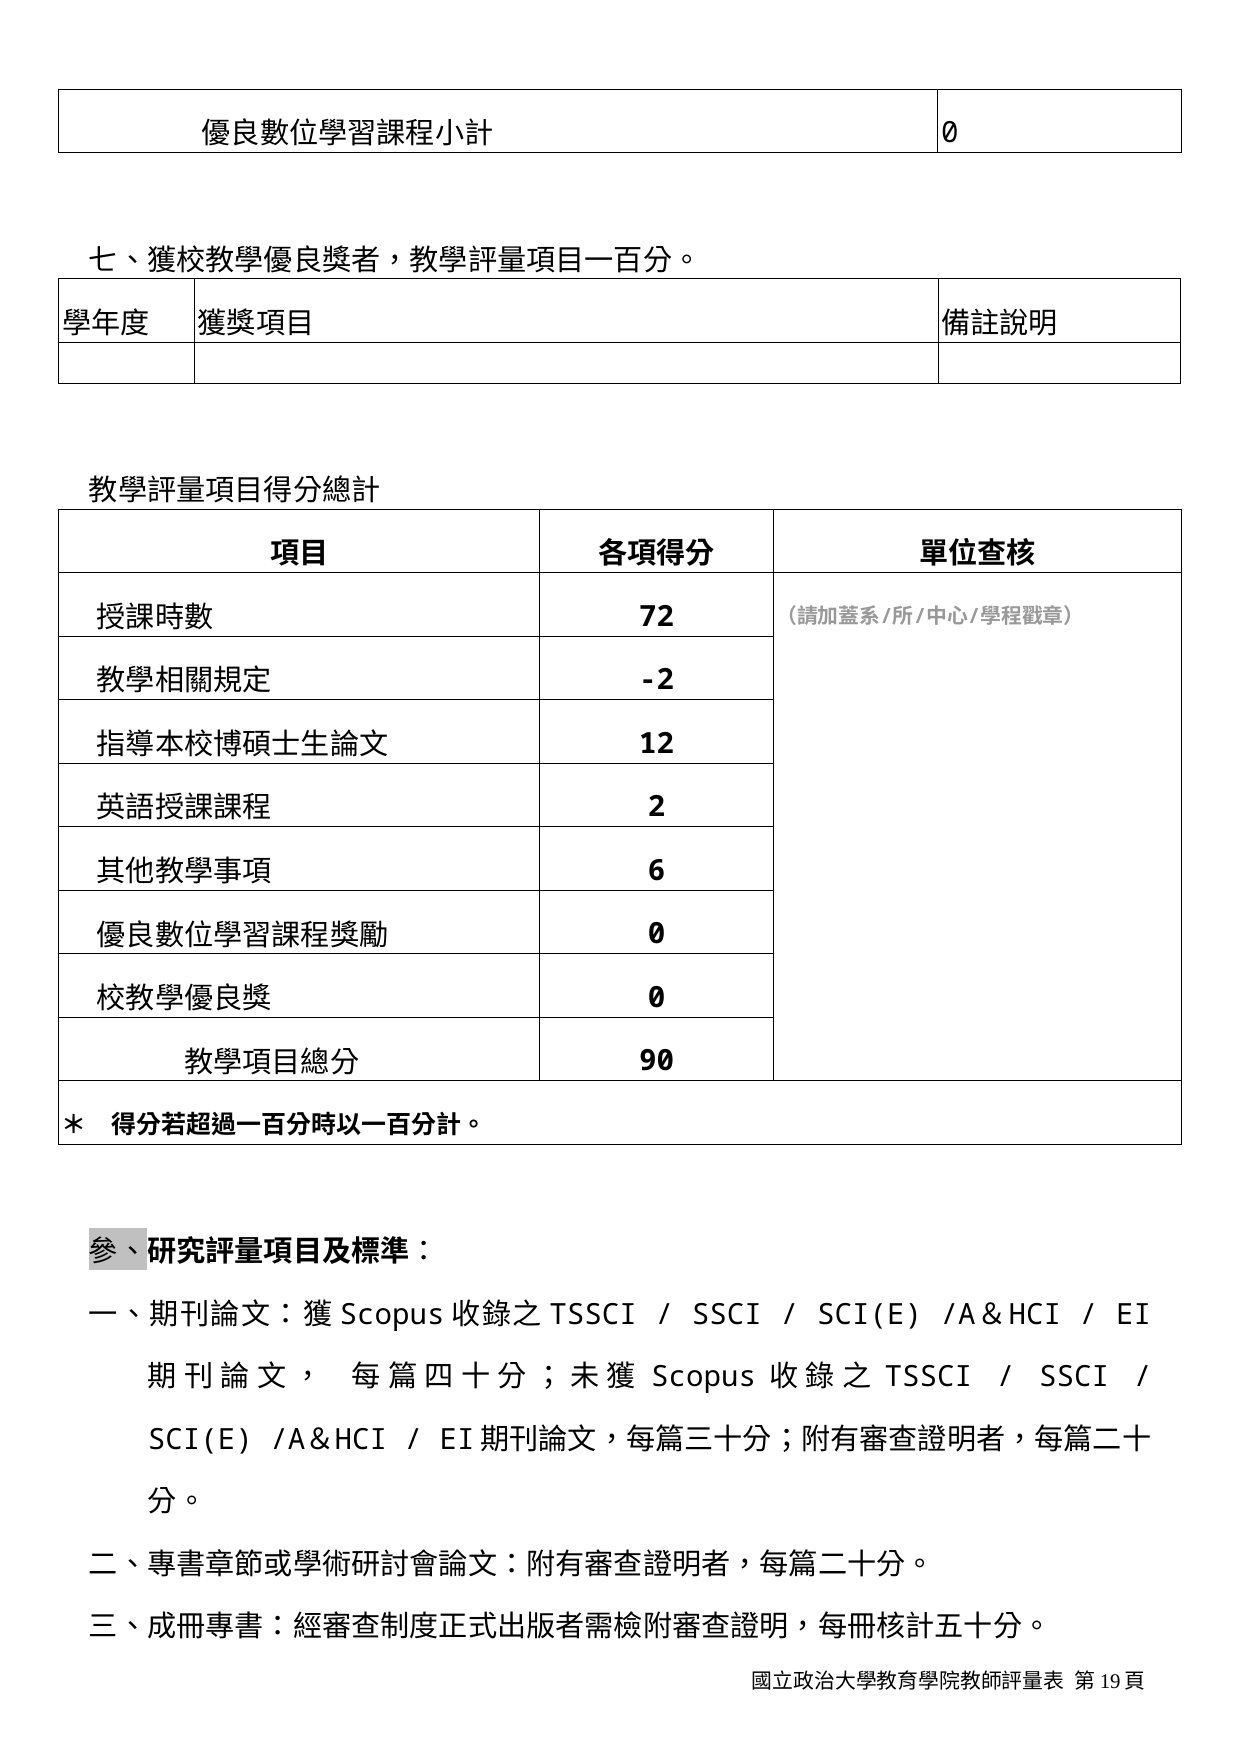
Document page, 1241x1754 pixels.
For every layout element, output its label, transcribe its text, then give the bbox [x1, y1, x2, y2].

table_header 備註說明 [939, 279, 1180, 342]
table_cell 72 [540, 573, 773, 636]
table_cell 0 [938, 90, 1181, 152]
table_cell 優良數位學習課程獎勵 [59, 891, 539, 953]
table_cell ＊ 得分若超過一百分時以一百分計。 [59, 1081, 1181, 1144]
text 一、期刊論文：獲Scopus收錄之TSSCI / SSCI / SCI(E) /A＆HCI / EI 期刊論文， 每篇四十分；未獲Scopus收錄之TSSCI / SSCI / SCI(E) /A＆HCI / EI期刊論文，每篇三十分；附有審查證明者，每篇二十分。 [89, 1270, 1152, 1520]
table_cell 其他教學事項 [59, 827, 539, 890]
table_cell 英語授課課程 [59, 764, 539, 826]
table_cell [195, 343, 938, 382]
table_header 項目 [59, 510, 539, 572]
table_cell 0 [540, 891, 773, 953]
text 三、成冊專書：經審查制度正式出版者需檢附審查證明，每冊核計五十分。 [89, 1582, 1152, 1645]
table_cell 2 [540, 764, 773, 826]
table_cell 0 [540, 954, 773, 1017]
table_header 單位查核 [774, 510, 1181, 572]
table_cell 6 [540, 827, 773, 890]
table_cell 校教學優良獎 [59, 954, 539, 1017]
table_header 各項得分 [540, 510, 773, 572]
table_cell 授課時數 [59, 573, 539, 636]
table_header 學年度 [59, 279, 194, 342]
text 教學評量項目得分總計 [89, 384, 1152, 508]
table_cell 教學項目總分 [59, 1018, 539, 1080]
table_cell 90 [540, 1018, 773, 1080]
table_cell （請加蓋系/所/中心/學程戳章） [774, 573, 1181, 1080]
table_cell 教學相關規定 [59, 637, 539, 699]
table_cell 優良數位學習課程小計 [59, 90, 937, 152]
table_cell 12 [540, 700, 773, 763]
table_cell [59, 343, 194, 382]
table_cell -2 [540, 637, 773, 699]
table_cell 指導本校博碩士生論文 [59, 700, 539, 763]
table_header 獲獎項目 [195, 279, 938, 342]
table_cell [939, 343, 1180, 382]
text 二、專書章節或學術研討會論文：附有審查證明者，每篇二十分。 [89, 1520, 1152, 1582]
text 參、研究評量項目及標準： [89, 1207, 1152, 1270]
text 七、獲校教學優良獎者，教學評量項目一百分。 [89, 216, 1152, 278]
